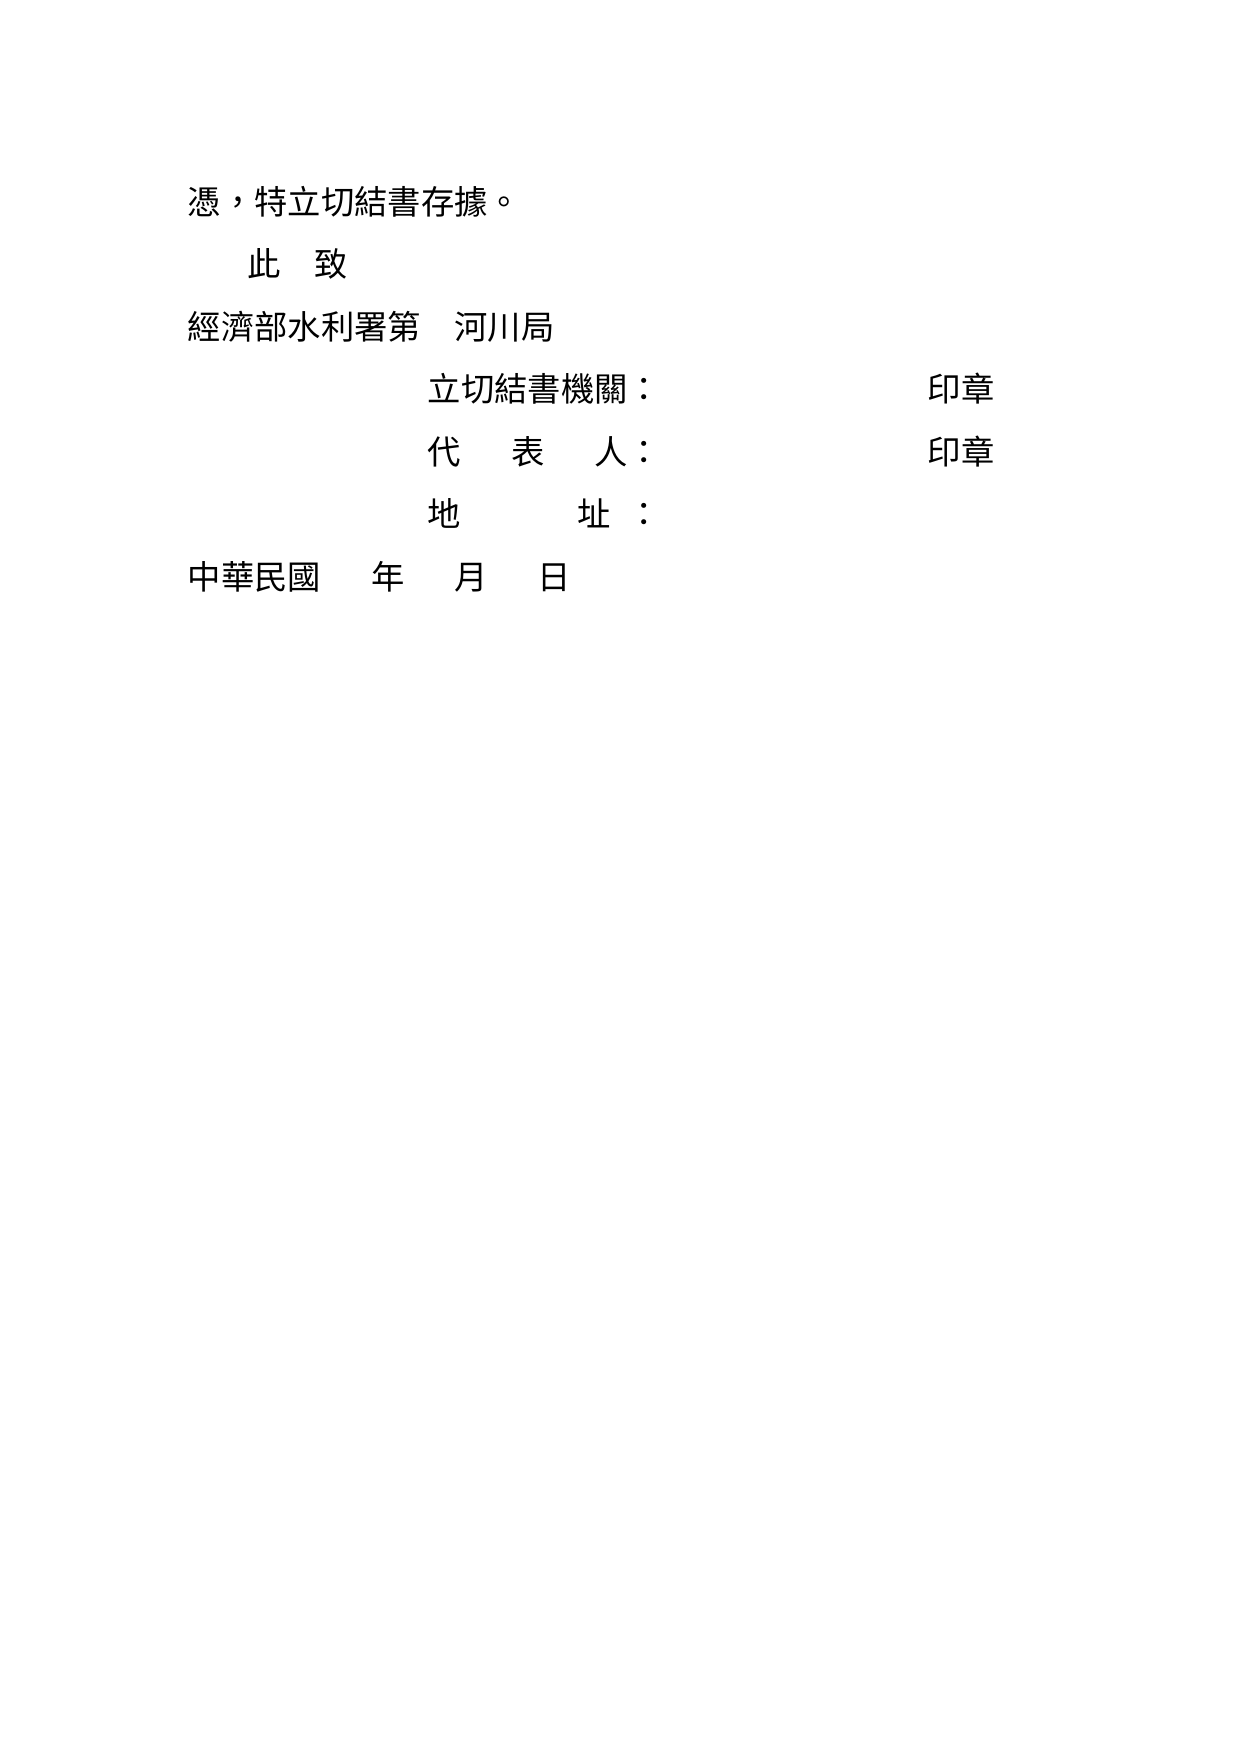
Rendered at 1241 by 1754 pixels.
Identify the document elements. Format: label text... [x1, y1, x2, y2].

text 憑，特立切結書存據。 [187, 158, 1053, 221]
text 中華民國 年 月 日 [187, 533, 1053, 596]
text 此 致 [187, 221, 1053, 283]
text 經濟部水利署第 河川局 [187, 283, 1053, 346]
text 代 表 人： 印章 [187, 408, 1053, 471]
text 地 址 ： [187, 471, 1053, 533]
text 立切結書機關： 印章 [187, 346, 1053, 408]
